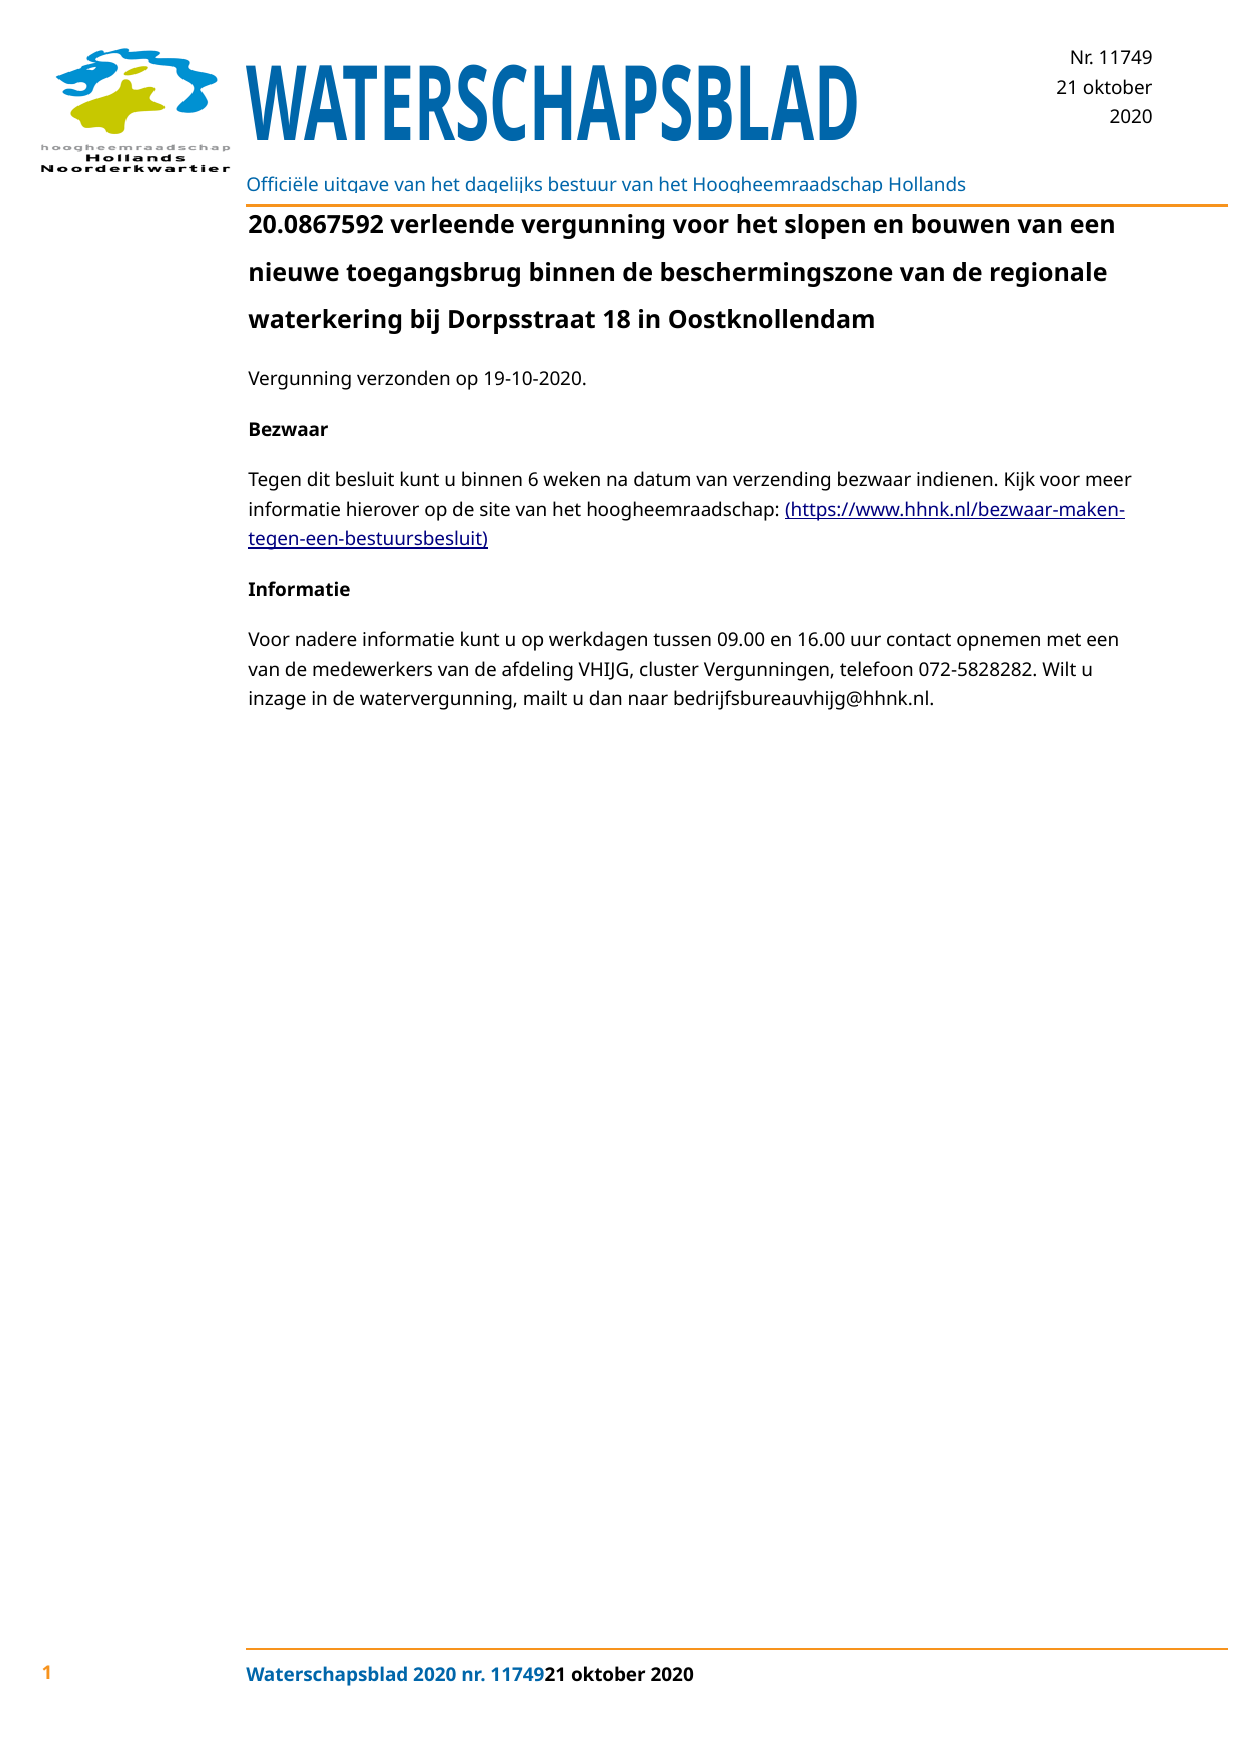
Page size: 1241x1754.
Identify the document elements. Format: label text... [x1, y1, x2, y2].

text Tegen dit besluit kunt u binnen 6 weken na datum van verzending bezwaar indienen. Kijk voor meer informatie hierover op de site van het hoogheemraadschap: (https://www.hhnk.nl/bezwaar-maken-tegen-een-bestuursbesluit) [248, 466, 1152, 551]
text Informatie [248, 576, 1152, 602]
picture [41, 47, 231, 172]
text Vergunning verzonden op 19-10-2020. [248, 366, 1152, 391]
text 20.0867592 verleende vergunning voor het slopen en bouwen van een nieuwe toegangsbrug binnen de beschermingszone van de regionale waterkering bij Dorpsstraat 18 in Oostknollendam [248, 207, 1152, 336]
text Bezwaar [248, 416, 1152, 442]
text Voor nadere informatie kunt u op werkdagen tussen 09.00 en 16.00 uur contact opnemen met een van de medewerkers van de afdeling VHIJG, cluster Vergunningen, telefoon 072-5828282. Wilt u inzage in de watervergunning, mailt u dan naar bedrijfsbureauvhijg@hhnk.nl. [248, 626, 1152, 711]
